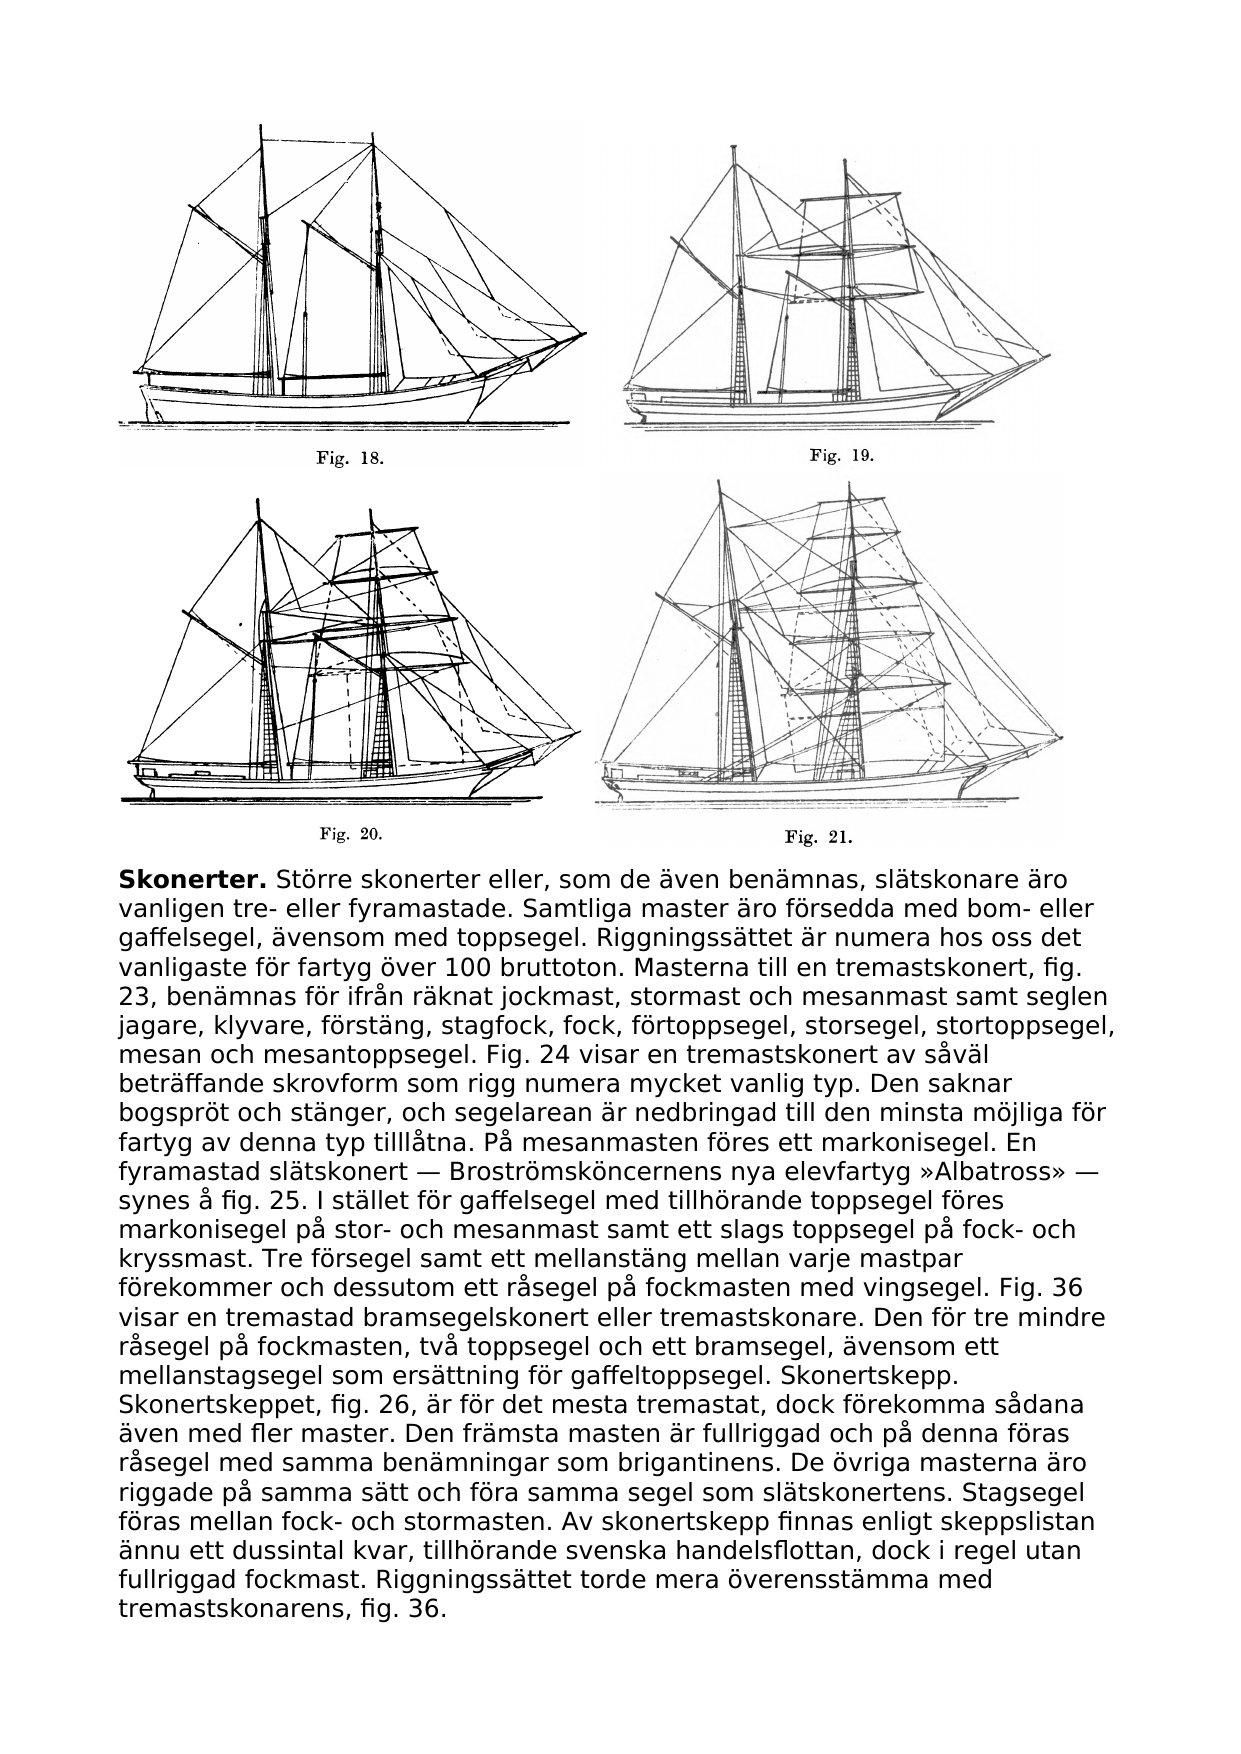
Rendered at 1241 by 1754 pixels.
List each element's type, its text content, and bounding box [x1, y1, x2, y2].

picture [594, 144, 1064, 468]
text Skonerter. Större skonerter eller, som de även benämnas, slätskonare äro vanligen tre- eller fyramastade. Samtliga master äro försedda med bom- eller gaffelsegel, ävensom med toppsegel. Riggningssättet är numera hos oss det vanligaste för fartyg över 100 bruttoton. Masterna till en tremastskonert, fig. 23, benämnas för ifrån räknat jockmast, stormast och mesanmast samt seglen jagare, klyvare, förstäng, stagfock, fock, förtoppsegel, storsegel, stortoppsegel, mesan och mesantoppsegel. Fig. 24 visar en tremastskonert av såväl beträffande skrovform som rigg numera mycket vanlig typ. Den saknar bogspröt och stänger, och segelarean är nedbringad till den minsta möjliga för fartyg av denna typ tilllåtna. På mesanmasten föres ett markonisegel. En fyramastad slätskonert — Broströmsköncernens nya elevfartyg »Albatross» — synes å fig. 25. I stället för gaffelsegel med tillhörande toppsegel föres markonisegel på stor- och mesanmast samt ett slags toppsegel på fock- och kryssmast. Tre försegel samt ett mellanstäng mellan varje mastpar förekommer och dessutom ett råsegel på fockmasten med vingsegel. Fig. 36 visar en tremastad bramsegelskonert eller tremastskonare. Den för tre mindre råsegel på fockmasten, två toppsegel och ett bramsegel, ävensom ett mellanstagsegel som ersättning för gaffeltoppsegel. Skonertskepp. Skonertskeppet, fig. 26, är för det mesta tremastat, dock förekomma sådana även med fler master. Den främsta masten är fullriggad och på denna föras råsegel med samma benämningar som brigantinens. De övriga masterna äro riggade på samma sätt och föra samma segel som slätskonertens. Stagsegel föras mellan fock- och stormasten. Av skonertskepp finnas enligt skeppslistan ännu ett dussintal kvar, tillhörande svenska handelsflottan, dock i regel utan fullriggad fockmast. Riggningssättet torde mera överensstämma med tremastskonarens, fig. 36. [118, 865, 1122, 1624]
picture [594, 473, 1064, 847]
picture [118, 118, 587, 468]
picture [118, 496, 587, 847]
